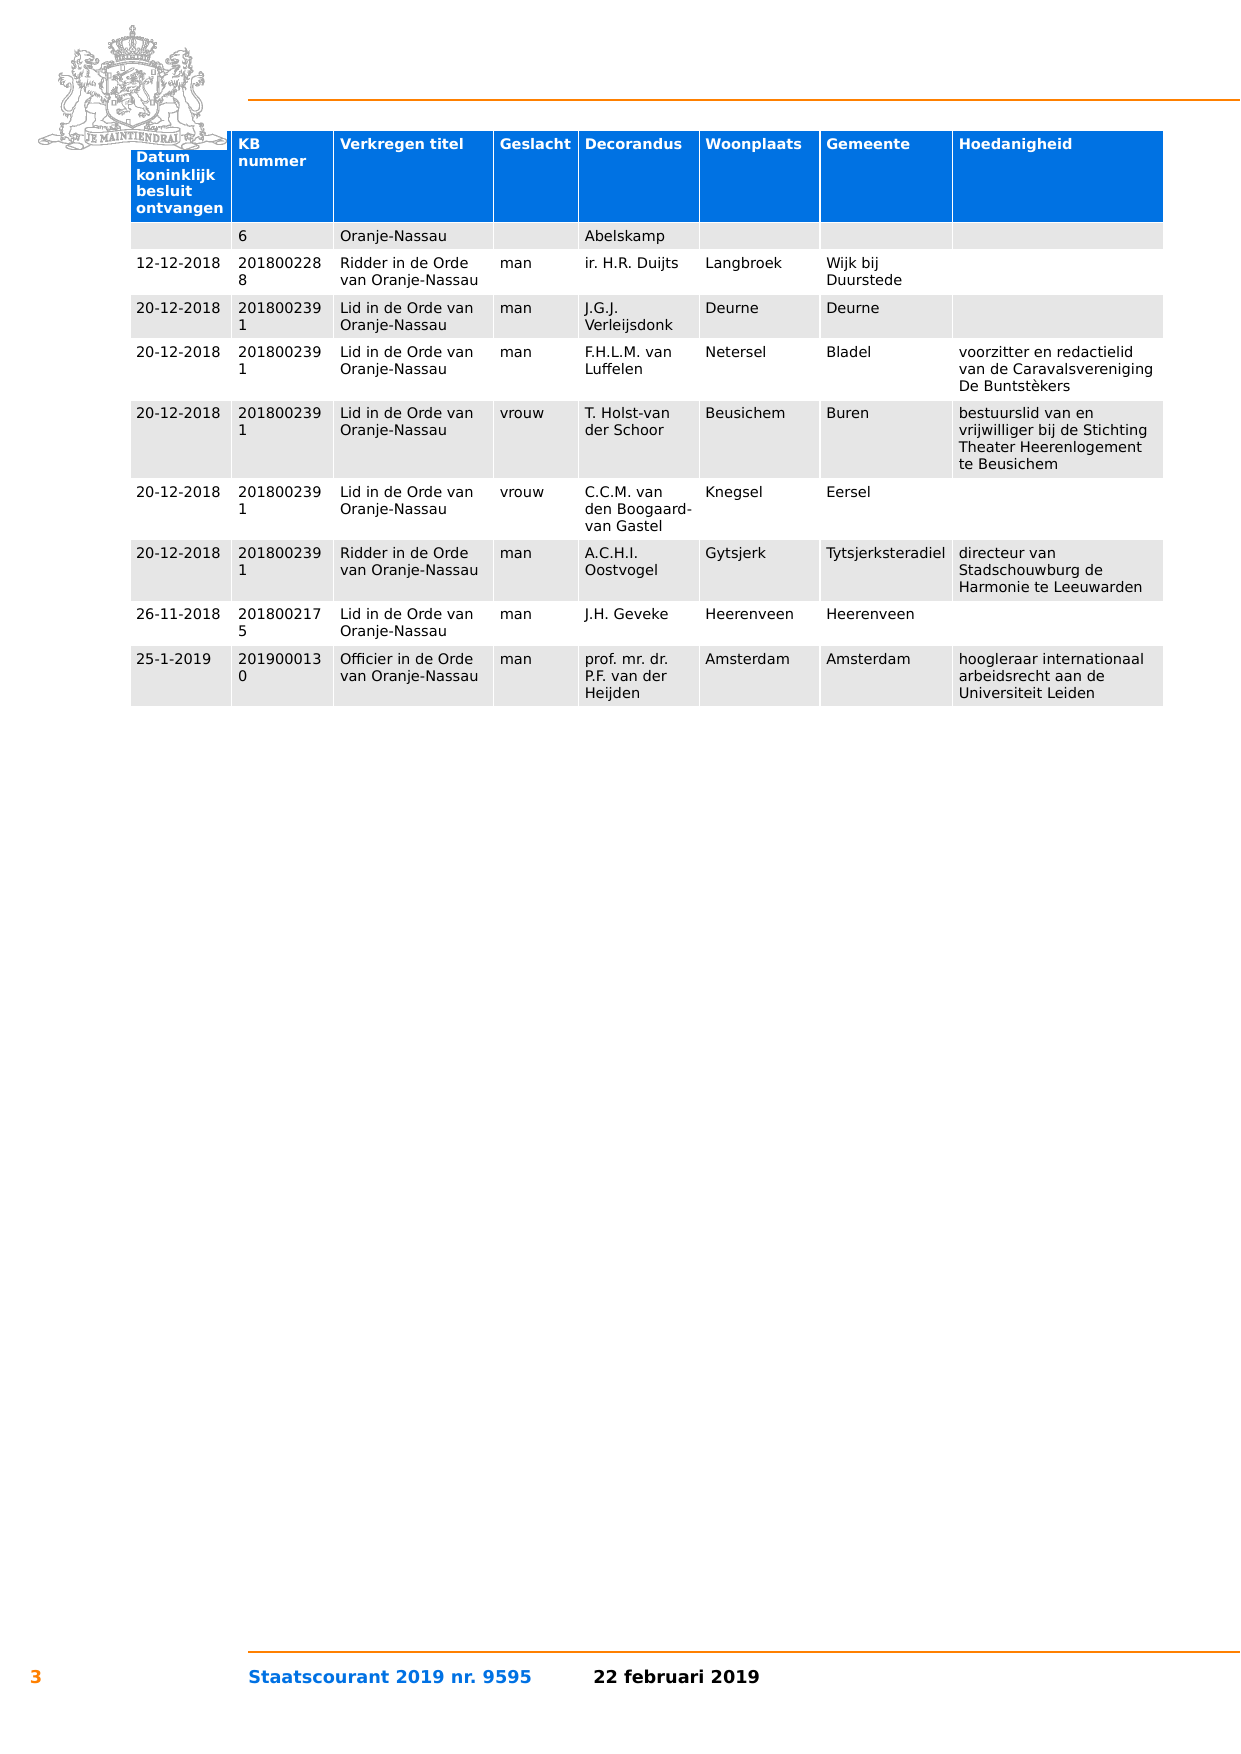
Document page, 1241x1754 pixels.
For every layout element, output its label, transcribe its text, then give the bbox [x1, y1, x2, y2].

table_cell Langbroek [700, 250, 819, 294]
table_cell ir. H.R. Duijts [579, 250, 699, 294]
table_cell 2018002391 [232, 295, 333, 338]
table_cell Beusichem [700, 401, 819, 478]
table_cell A.C.H.I. Oostvogel [579, 540, 699, 601]
table_cell vrouw [494, 401, 578, 478]
table_cell Amsterdam [700, 646, 819, 706]
table_cell directeur van Stadschouwburg de Harmonie te Leeuwarden [953, 540, 1163, 601]
table_header Geslacht [494, 131, 578, 222]
table_cell 2019000130 [232, 646, 333, 706]
table_header Gemeente [821, 131, 952, 222]
picture [38, 25, 227, 150]
table_cell man [494, 295, 578, 338]
table_cell [494, 223, 578, 249]
table_header KB nummer [232, 131, 333, 222]
table_cell Bladel [821, 339, 952, 399]
table_cell Ridder in de Orde van Oranje-Nassau [334, 540, 493, 601]
table_cell 12-12-2018 [131, 250, 231, 294]
table_cell Lid in de Orde van Oranje-Nassau [334, 602, 493, 645]
table_cell Oranje-Nassau [334, 223, 493, 249]
table_cell 2018002391 [232, 479, 333, 539]
table_cell 20-12-2018 [131, 295, 231, 338]
table_cell Deurne [821, 295, 952, 338]
table_cell J.G.J. Verleijsdonk [579, 295, 699, 338]
table_cell 2018002391 [232, 540, 333, 601]
table_cell Officier in de Orde van Oranje-Nassau [334, 646, 493, 706]
table_cell 2018002175 [232, 602, 333, 645]
table_cell vrouw [494, 479, 578, 539]
table_header Decorandus [579, 131, 699, 222]
table_cell Eersel [821, 479, 952, 539]
table_cell 20-12-2018 [131, 540, 231, 601]
table_cell J.H. Geveke [579, 602, 699, 645]
table_cell Ridder in de Orde van Oranje-Nassau [334, 250, 493, 294]
table_cell Wijk bij Duurstede [821, 250, 952, 294]
table_cell 6 [232, 223, 333, 249]
table_cell 20-12-2018 [131, 401, 231, 478]
table_header Datum koninklijk besluit ontvangen [131, 131, 231, 222]
table_cell Deurne [700, 295, 819, 338]
table_cell Lid in de Orde van Oranje-Nassau [334, 339, 493, 399]
table_cell 25-1-2019 [131, 646, 231, 706]
table_cell [953, 250, 1163, 294]
table_cell man [494, 250, 578, 294]
table_cell 2018002391 [232, 401, 333, 478]
table_cell man [494, 540, 578, 601]
table_cell 20-12-2018 [131, 479, 231, 539]
table_cell 20-12-2018 [131, 339, 231, 399]
table_header Woonplaats [700, 131, 819, 222]
table_cell prof. mr. dr. P.F. van der Heijden [579, 646, 699, 706]
table_cell man [494, 646, 578, 706]
table_cell Amsterdam [821, 646, 952, 706]
table_cell [131, 223, 231, 249]
table_cell 2018002391 [232, 339, 333, 399]
table_cell F.H.L.M. van Luffelen [579, 339, 699, 399]
table_cell Buren [821, 401, 952, 478]
table_cell [953, 602, 1163, 645]
table_cell Lid in de Orde van Oranje-Nassau [334, 401, 493, 478]
table_cell C.C.M. van den Boogaard-van Gastel [579, 479, 699, 539]
table_cell voorzitter en redactielid van de Caravalsvereniging De Buntstèkers [953, 339, 1163, 399]
table_cell [953, 295, 1163, 338]
table_cell Netersel [700, 339, 819, 399]
table_cell T. Holst-van der Schoor [579, 401, 699, 478]
table_cell [821, 223, 952, 249]
table_cell 26-11-2018 [131, 602, 231, 645]
table_cell [953, 479, 1163, 539]
table_header Verkregen titel [334, 131, 493, 222]
table_cell Tytsjerksteradiel [821, 540, 952, 601]
table_cell Knegsel [700, 479, 819, 539]
table_cell Abelskamp [579, 223, 699, 249]
table_header Hoedanigheid [953, 131, 1163, 222]
table_cell hoogleraar internationaal arbeidsrecht aan de Universiteit Leiden [953, 646, 1163, 706]
table_cell [953, 223, 1163, 249]
table_cell Gytsjerk [700, 540, 819, 601]
table_cell bestuurslid van en vrijwilliger bij de Stichting Theater Heerenlogement te Beusichem [953, 401, 1163, 478]
table_cell man [494, 602, 578, 645]
table_cell 2018002288 [232, 250, 333, 294]
table_cell man [494, 339, 578, 399]
table_cell Lid in de Orde van Oranje-Nassau [334, 479, 493, 539]
table_cell Heerenveen [700, 602, 819, 645]
table_cell [700, 223, 819, 249]
table_cell Lid in de Orde van Oranje-Nassau [334, 295, 493, 338]
table_cell Heerenveen [821, 602, 952, 645]
